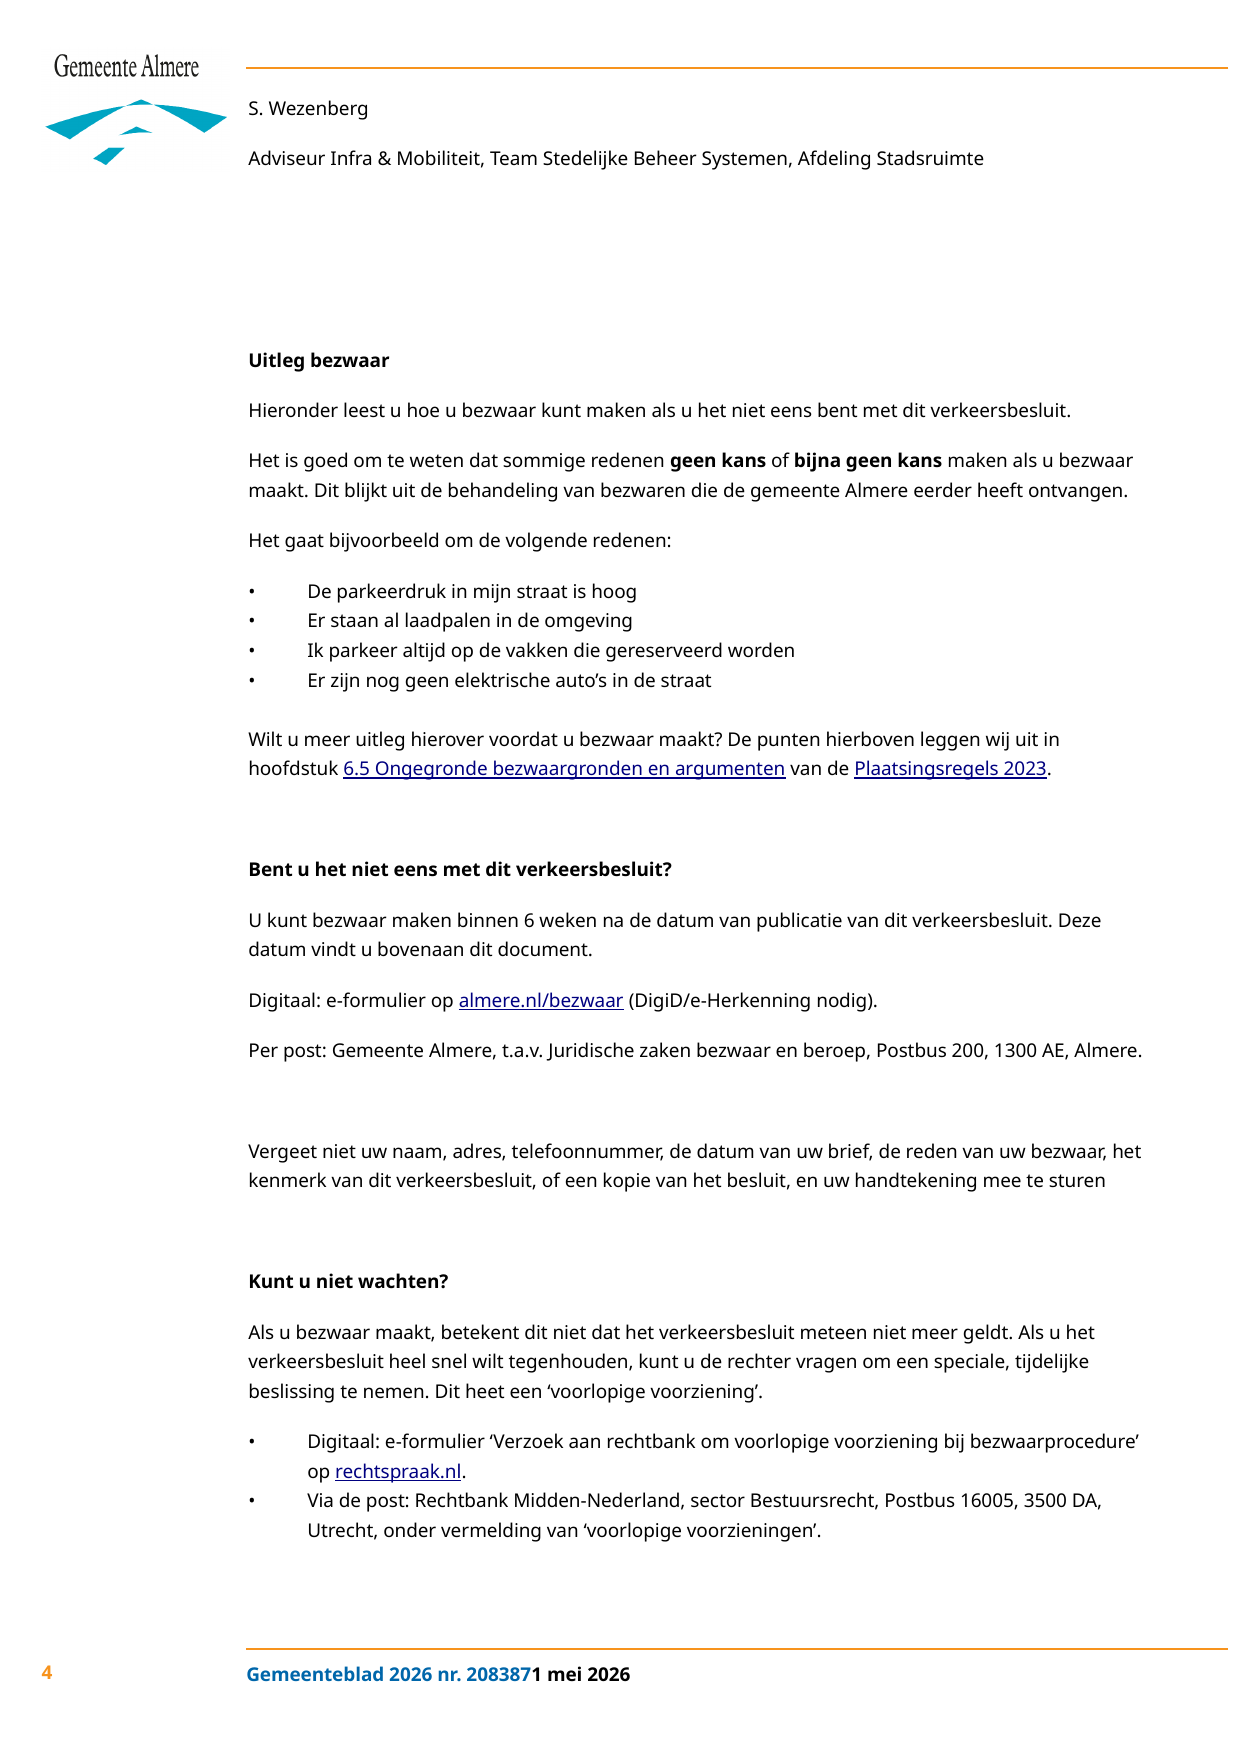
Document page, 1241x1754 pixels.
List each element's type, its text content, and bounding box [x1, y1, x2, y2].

text Als u bezwaar maakt, betekent dit niet dat het verkeersbesluit meteen niet meer geldt. Als u het verkeersbesluit heel snel wilt tegenhouden, kunt u de rechter vragen om een speciale, tijdelijke beslissing te nemen. Dit heet een ‘voorlopige voorziening’. [248, 1319, 1152, 1404]
text Per post: Gemeente Almere, t.a.v. Juridische zaken bezwaar en beroep, Postbus 200, 1300 AE, Almere. [248, 1037, 1152, 1063]
text Het is goed om te weten dat sommige redenen geen kans of bijna geen kans maken als u bezwaar maakt. Dit blijkt uit de behandeling van bezwaren die de gemeente Almere eerder heeft ontvangen. [248, 448, 1152, 503]
list Ik parkeer altijd op de vakken die gereserveerd worden [248, 637, 1152, 663]
list Via de post: Rechtbank Midden-Nederland, sector Bestuursrecht, Postbus 16005, 3500 DA, Utrecht, onder vermelding van ‘voorlopige voorzieningen’. [248, 1488, 1152, 1543]
text Uitleg bezwaar [248, 347, 1152, 373]
list Er staan al laadpalen in de omgeving [248, 608, 1152, 633]
text Digitaal: e-formulier op almere.nl/bezwaar (DigiD/e-Herkenning nodig). [248, 987, 1152, 1013]
picture [41, 47, 231, 172]
text Vergeet niet uw naam, adres, telefoonnummer, de datum van uw brief, de reden van uw bezwaar, het kenmerk van dit verkeersbesluit, of een kopie van het besluit, en uw handtekening mee te sturen [248, 1138, 1152, 1193]
list Er zijn nog geen elektrische auto’s in de straat [248, 667, 1152, 693]
text Hieronder leest u hoe u bezwaar kunt maken als u het niet eens bent met dit verkeersbesluit. [248, 397, 1152, 423]
text S. Wezenberg [248, 95, 1152, 121]
text U kunt bezwaar maken binnen 6 weken na de datum van publicatie van dit verkeersbesluit. Deze datum vindt u bovenaan dit document. [248, 907, 1152, 962]
text Wilt u meer uitleg hierover voordat u bezwaar maakt? De punten hierboven leggen wij uit in hoofdstuk 6.5 Ongegronde bezwaargronden en argumenten van de Plaatsingsregels 2023. [248, 726, 1152, 781]
list De parkeerdruk in mijn straat is hoog [248, 578, 1152, 604]
text Het gaat bijvoorbeeld om de volgende redenen: [248, 528, 1152, 553]
text Bent u het niet eens met dit verkeersbesluit? [248, 856, 1152, 882]
text Adviseur Infra & Mobiliteit, Team Stedelijke Beheer Systemen, Afdeling Stadsruimte [248, 145, 1152, 171]
text Kunt u niet wachten? [248, 1268, 1152, 1294]
list Digitaal: e-formulier ‘Verzoek aan rechtbank om voorlopige voorziening bij bezwaarprocedure’ op rechtspraak.nl. [248, 1428, 1152, 1484]
